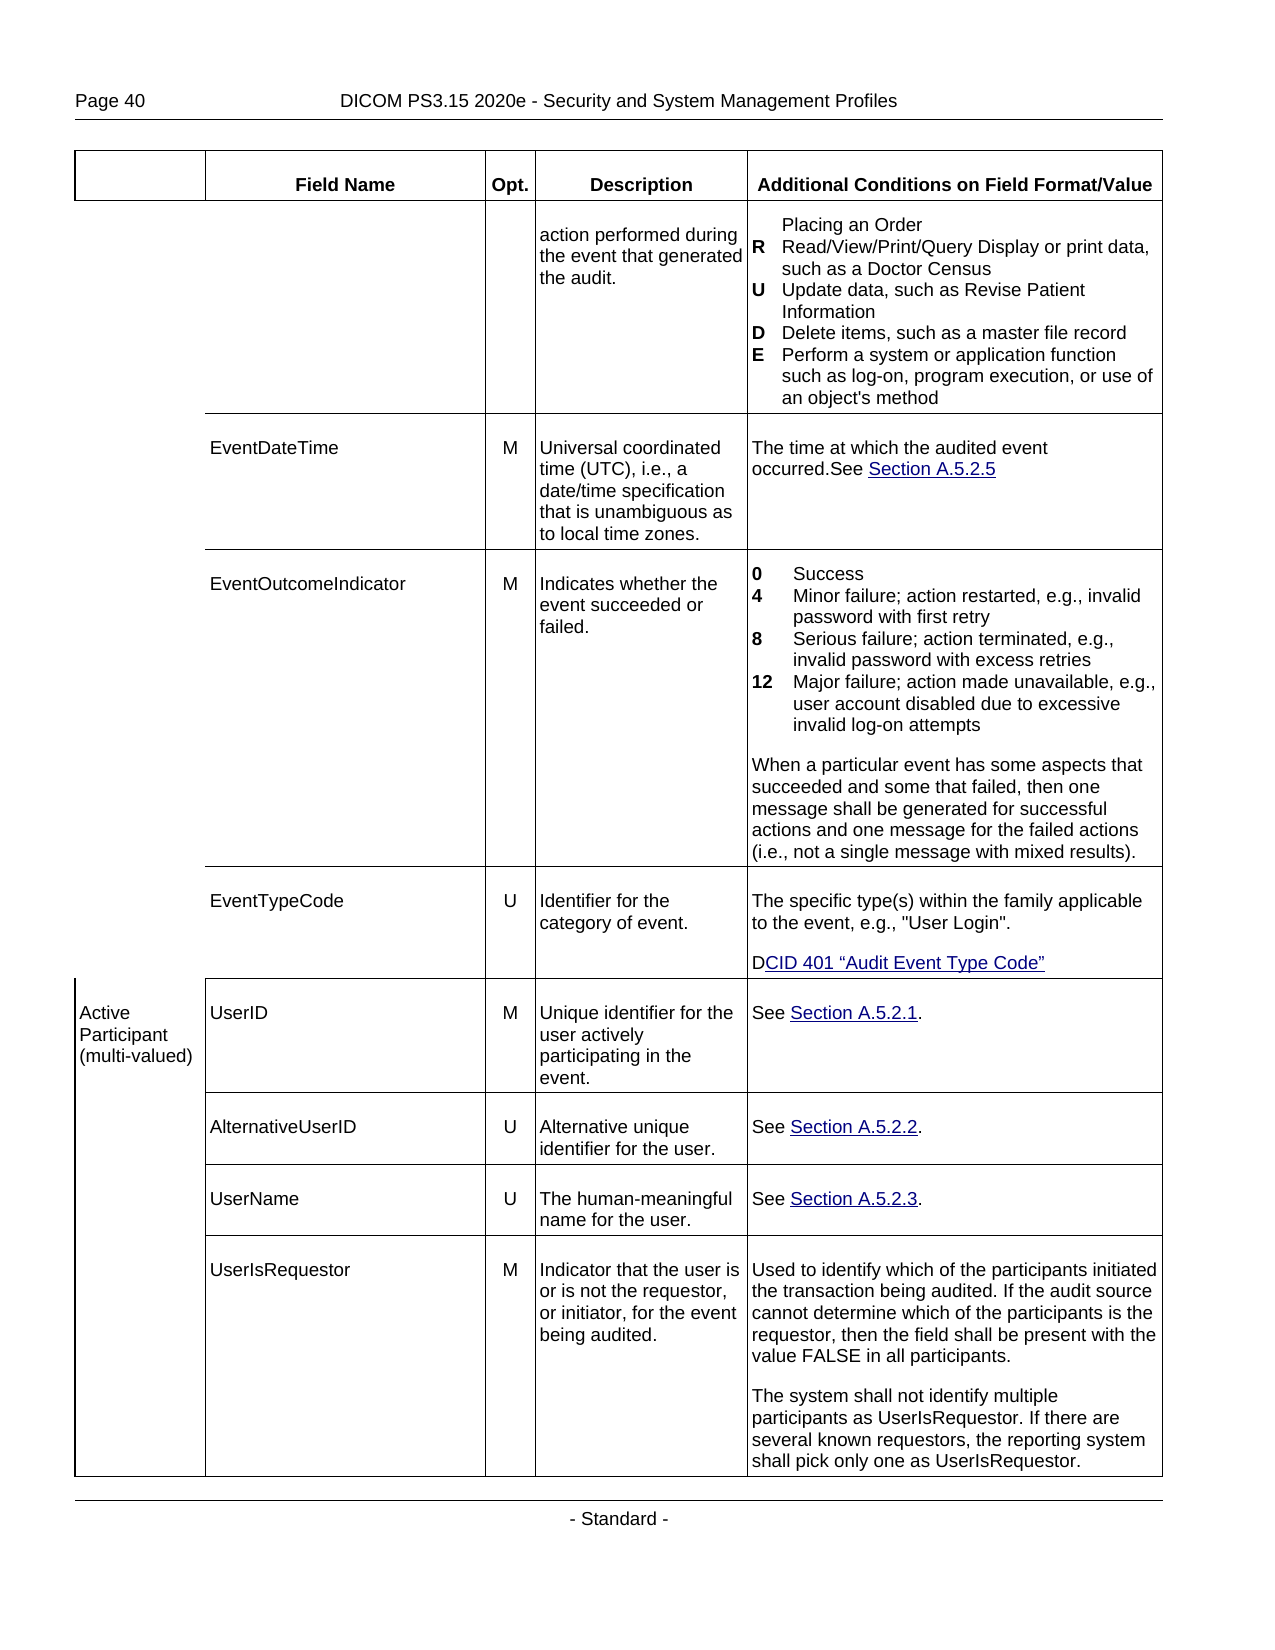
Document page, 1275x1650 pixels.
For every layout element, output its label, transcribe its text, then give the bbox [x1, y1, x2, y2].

table_cell UserName [206, 1165, 485, 1235]
table_cell action performed during the event that generated the audit. [536, 201, 747, 412]
table_cell M [486, 1236, 535, 1476]
table_cell UserID [206, 979, 485, 1092]
table_header Opt. [486, 151, 535, 200]
table_cell See Section A.5.2.1. [748, 979, 1162, 1092]
table_cell UserIsRequestor [206, 1236, 485, 1476]
table_cell M [486, 550, 535, 866]
table_cell Active Participant (multi-valued) [76, 978, 205, 1476]
table_cell EventTypeCode [205, 867, 485, 978]
table_cell EventOutcomeIndicator [205, 550, 485, 866]
table_cell EventDateTime [205, 414, 485, 548]
table_cell The specific type(s) within the family applicable to the event, e.g., "User Login". DCID 401 “Audit Event Type Code” [748, 867, 1162, 978]
table_cell U [486, 867, 535, 978]
table_cell Indicator that the user is or is not the requestor, or initiator, for the event being audited. [536, 1236, 747, 1476]
table_cell The time at which the audited event occurred.See Section A.5.2.5 [748, 414, 1162, 548]
table_header Description [536, 151, 747, 200]
table_cell Identifier for the category of event. [536, 867, 747, 978]
table_header Additional Conditions on Field Format/Value [748, 151, 1162, 200]
table_cell AlternativeUserID [206, 1093, 485, 1163]
table_cell Alternative unique identifier for the user. [536, 1093, 747, 1163]
table_cell Universal coordinated time (UTC), i.e., a date/time specification that is unambiguous as to local time zones. [536, 414, 747, 548]
table_cell M [486, 979, 535, 1092]
table_cell See Section A.5.2.3. [748, 1165, 1162, 1235]
table_cell M [486, 414, 535, 548]
table_cell The human-meaningful name for the user. [536, 1165, 747, 1235]
table_cell Used to identify which of the participants initiated the transaction being audited. If the audit source cannot determine which of the participants is the requestor, then the field shall be present with the value FALSE in all participants. The system shall not identify multiple participants as UserIsRequestor. If there are several known requestors, the reporting system shall pick only one as UserIsRequestor. [748, 1236, 1162, 1476]
table_cell [205, 201, 485, 412]
table_cell [486, 201, 535, 412]
table_cell U [486, 1165, 535, 1235]
table_header Field Name [206, 151, 485, 200]
table_cell 0 Success 4 Minor failure; action restarted, e.g., invalid password with first retry 8 Serious failure; action terminated, e.g., invalid password with excess retries 12 Major failure; action made unavailable, e.g., user account disabled due to excessive invalid log-on attempts When a particular event has some aspects that succeeded and some that failed, then one message shall be generated for successful actions and one message for the failed actions (i.e., not a single message with mixed results). [748, 550, 1162, 866]
table_cell Unique identifier for the user actively participating in the event. [536, 979, 747, 1092]
table_header [76, 151, 205, 200]
table_cell See Section A.5.2.2. [748, 1093, 1162, 1163]
table_cell U [486, 1093, 535, 1163]
table_cell Placing an Order R Read/View/Print/Query Display or print data, such as a Doctor Census U Update data, such as Revise Patient Information D Delete items, such as a master file record E Perform a system or application function such as log-on, program execution, or use of an object's method [748, 201, 1162, 412]
table_cell Indicates whether the event succeeded or failed. [536, 550, 747, 866]
